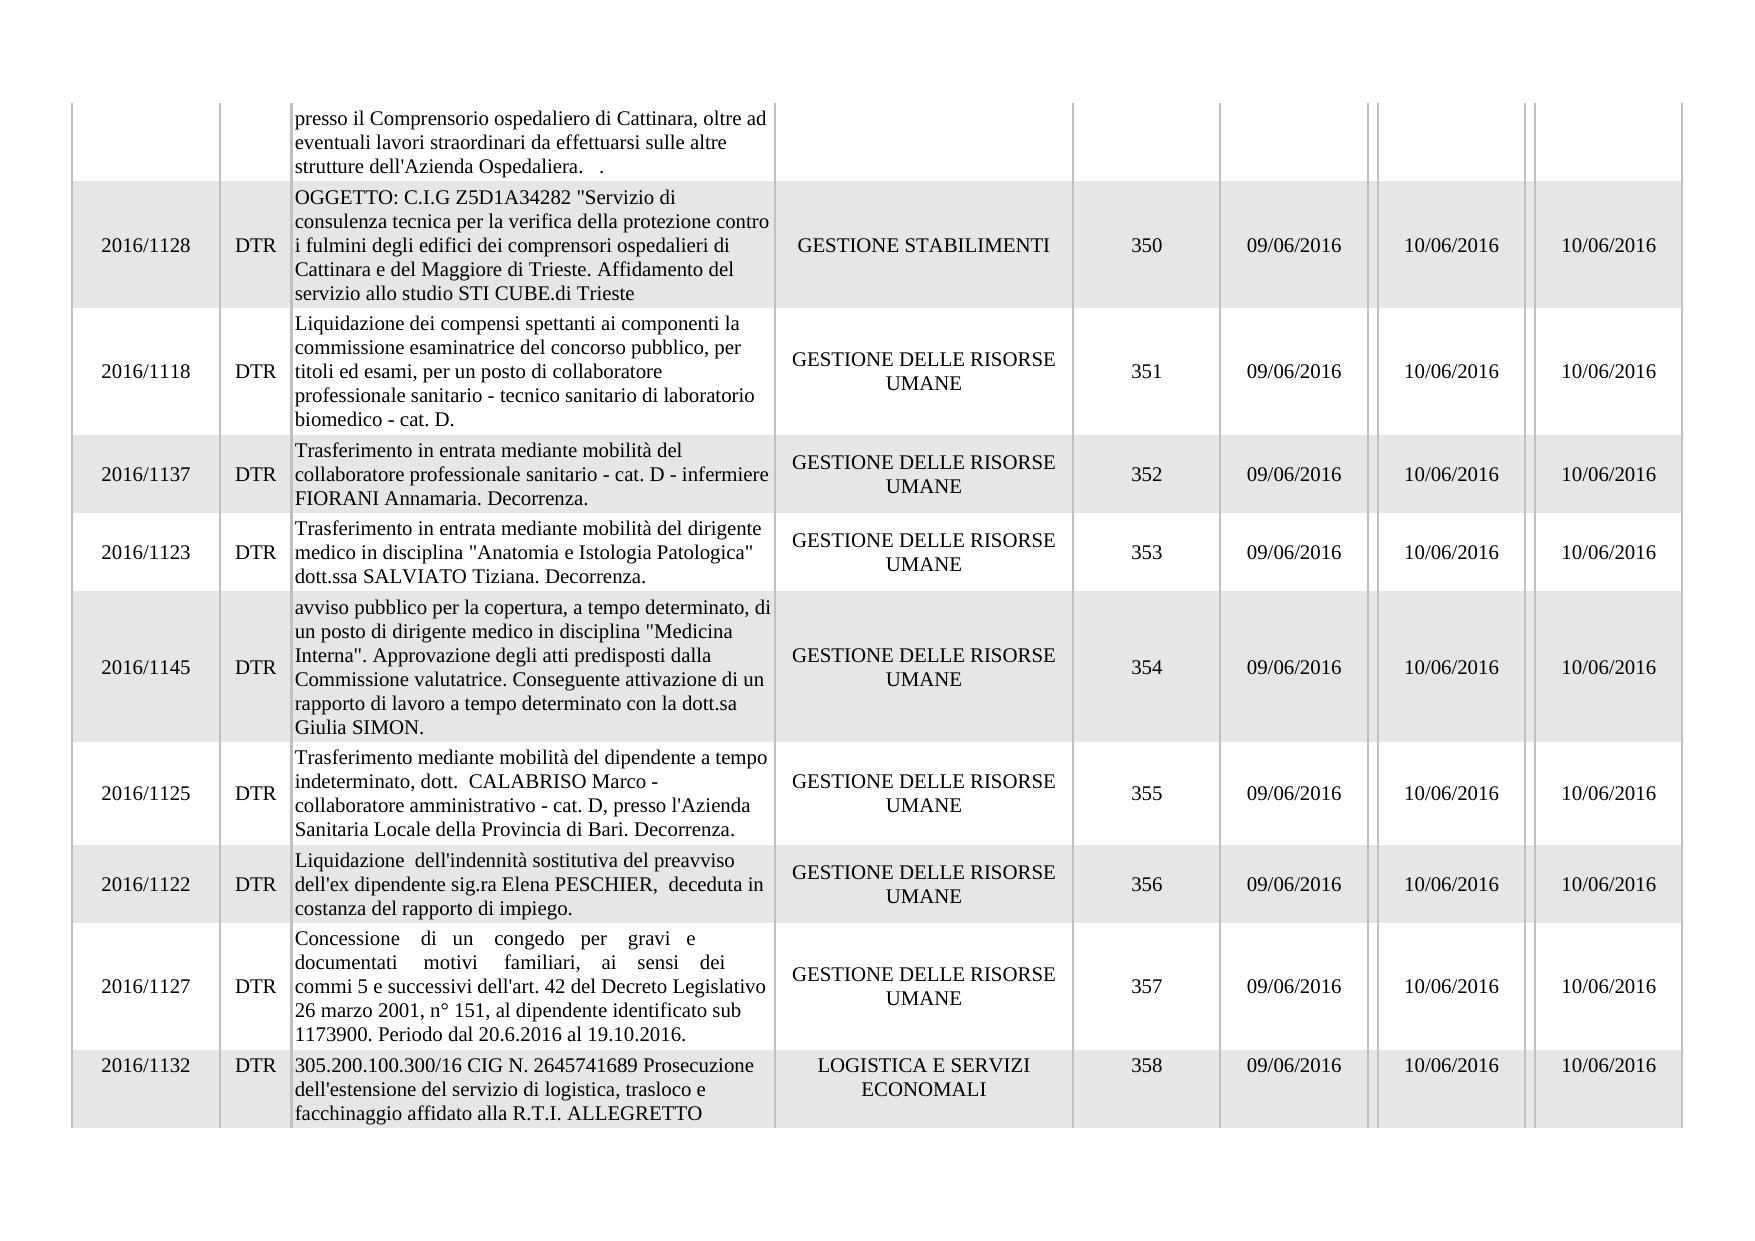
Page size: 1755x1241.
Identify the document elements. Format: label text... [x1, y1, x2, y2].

table_cell DTR [221, 308, 290, 434]
table_cell 354 [1074, 591, 1219, 742]
table_cell 2016/1128 [73, 181, 219, 308]
table_cell GESTIONE DELLE RISORSE UMANE [776, 742, 1072, 844]
table_cell DTR [221, 181, 290, 308]
table_cell 2016/1123 [73, 513, 219, 591]
table_cell 09/06/2016 [1221, 845, 1367, 923]
table_cell 10/06/2016 [1536, 591, 1681, 742]
table_cell 10/06/2016 [1379, 181, 1524, 308]
table_cell Liquidazione dell'indennità sostitutiva del preavviso dell'ex dipendente sig.ra Elena PESCHIER, deceduta in costanza del rapporto di impiego. [293, 845, 774, 923]
table_cell [1369, 742, 1377, 844]
table_cell GESTIONE DELLE RISORSE UMANE [776, 513, 1072, 591]
table_cell 10/06/2016 [1379, 923, 1524, 1049]
table_cell 358 [1074, 1050, 1219, 1128]
table_cell 2016/1122 [73, 845, 219, 923]
table_cell [1526, 923, 1534, 1049]
table_cell DTR [221, 513, 290, 591]
table_cell [1074, 103, 1219, 181]
table_cell [1536, 103, 1681, 181]
table_cell 09/06/2016 [1221, 591, 1367, 742]
table_cell 10/06/2016 [1536, 923, 1681, 1049]
table_cell [1526, 435, 1534, 513]
table_cell [1526, 308, 1534, 434]
table_cell [73, 103, 219, 181]
table_cell [1221, 103, 1367, 181]
table_cell [1526, 181, 1534, 308]
table_cell [1369, 923, 1377, 1049]
table_cell 10/06/2016 [1379, 513, 1524, 591]
table_cell 350 [1074, 181, 1219, 308]
table_cell [1369, 513, 1377, 591]
table_cell 2016/1132 [73, 1050, 219, 1128]
table_cell DTR [221, 591, 290, 742]
table_cell 355 [1074, 742, 1219, 844]
table_cell [1379, 103, 1524, 181]
table_cell 10/06/2016 [1536, 742, 1681, 844]
table_cell 10/06/2016 [1379, 1050, 1524, 1128]
table_cell 10/06/2016 [1379, 742, 1524, 844]
table_cell DTR [221, 742, 290, 844]
table_cell 10/06/2016 [1379, 308, 1524, 434]
table_cell 353 [1074, 513, 1219, 591]
table_cell [1369, 591, 1377, 742]
table_cell 10/06/2016 [1536, 308, 1681, 434]
table_cell [1369, 435, 1377, 513]
table_cell [1526, 513, 1534, 591]
table_cell Trasferimento in entrata mediante mobilità del dirigente medico in disciplina "Anatomia e Istologia Patologica" dott.ssa SALVIATO Tiziana. Decorrenza. [293, 513, 774, 591]
table_cell avviso pubblico per la copertura, a tempo determinato, di un posto di dirigente medico in disciplina "Medicina Interna". Approvazione degli atti predisposti dalla Commissione valutatrice. Conseguente attivazione di un rapporto di lavoro a tempo determinato con la dott.sa Giulia SIMON. [293, 591, 774, 742]
table_cell [1369, 308, 1377, 434]
table_cell 351 [1074, 308, 1219, 434]
table_cell 09/06/2016 [1221, 1050, 1367, 1128]
table_cell 10/06/2016 [1536, 181, 1681, 308]
table_cell 09/06/2016 [1221, 513, 1367, 591]
table_cell [1369, 845, 1377, 923]
table_cell [1369, 103, 1377, 181]
table_cell 10/06/2016 [1536, 1050, 1681, 1128]
table_cell 352 [1074, 435, 1219, 513]
table_cell presso il Comprensorio ospedaliero di Cattinara, oltre ad eventuali lavori straordinari da effettuarsi sulle altre strutture dell'Azienda Ospedaliera. . [293, 103, 774, 181]
table_cell [1369, 181, 1377, 308]
table_cell 2016/1125 [73, 742, 219, 844]
table_cell 2016/1137 [73, 435, 219, 513]
table_cell 09/06/2016 [1221, 308, 1367, 434]
table_cell 10/06/2016 [1379, 435, 1524, 513]
table_cell 2016/1127 [73, 923, 219, 1049]
table_cell 10/06/2016 [1379, 591, 1524, 742]
table_cell DTR [221, 435, 290, 513]
table_cell [1526, 591, 1534, 742]
table_cell [1526, 742, 1534, 844]
table_cell 10/06/2016 [1536, 513, 1681, 591]
table_cell OGGETTO: C.I.G Z5D1A34282 "Servizio di consulenza tecnica per la verifica della protezione contro i fulmini degli edifici dei comprensori ospedalieri di Cattinara e del Maggiore di Trieste. Affidamento del servizio allo studio STI CUBE.di Trieste [293, 181, 774, 308]
table_cell 2016/1145 [73, 591, 219, 742]
table_cell GESTIONE DELLE RISORSE UMANE [776, 591, 1072, 742]
table_cell [1526, 1050, 1534, 1128]
table_cell GESTIONE STABILIMENTI [776, 181, 1072, 308]
table_cell LOGISTICA E SERVIZI ECONOMALI [776, 1050, 1072, 1128]
table_cell [776, 103, 1072, 181]
table_cell [1526, 103, 1534, 181]
table_cell 09/06/2016 [1221, 435, 1367, 513]
table_cell 10/06/2016 [1379, 845, 1524, 923]
table_cell GESTIONE DELLE RISORSE UMANE [776, 845, 1072, 923]
table_cell 10/06/2016 [1536, 845, 1681, 923]
table_cell Trasferimento mediante mobilità del dipendente a tempo indeterminato, dott. CALABRISO Marco - collaboratore amministrativo - cat. D, presso l'Azienda Sanitaria Locale della Provincia di Bari. Decorrenza. [293, 742, 774, 844]
table_cell Trasferimento in entrata mediante mobilità del collaboratore professionale sanitario - cat. D - infermiere FIORANI Annamaria. Decorrenza. [293, 435, 774, 513]
table_cell 09/06/2016 [1221, 181, 1367, 308]
table_cell Liquidazione dei compensi spettanti ai componenti la commissione esaminatrice del concorso pubblico, per titoli ed esami, per un posto di collaboratore professionale sanitario - tecnico sanitario di laboratorio biomedico - cat. D. [293, 308, 774, 434]
table_cell 305.200.100.300/16 CIG N. 2645741689 Prosecuzione dell'estensione del servizio di logistica, trasloco e facchinaggio affidato alla R.T.I. ALLEGRETTO [293, 1050, 774, 1128]
table_cell 10/06/2016 [1536, 435, 1681, 513]
table_cell DTR [221, 923, 290, 1049]
table_cell [1369, 1050, 1377, 1128]
table_cell 09/06/2016 [1221, 923, 1367, 1049]
table_cell DTR [221, 845, 290, 923]
table_cell GESTIONE DELLE RISORSE UMANE [776, 435, 1072, 513]
table_cell GESTIONE DELLE RISORSE UMANE [776, 923, 1072, 1049]
table_cell DTR [221, 1050, 290, 1128]
table_cell [1526, 845, 1534, 923]
table_cell Concessione di un congedo per gravi e documentati motivi familiari, ai sensi dei commi 5 e successivi dell'art. 42 del Decreto Legislativo 26 marzo 2001, n° 151, al dipendente identificato sub 1173900. Periodo dal 20.6.2016 al 19.10.2016. [293, 923, 774, 1049]
table_cell 356 [1074, 845, 1219, 923]
table_cell 2016/1118 [73, 308, 219, 434]
table_cell 357 [1074, 923, 1219, 1049]
table_cell [221, 103, 290, 181]
table_cell GESTIONE DELLE RISORSE UMANE [776, 308, 1072, 434]
table_cell 09/06/2016 [1221, 742, 1367, 844]
